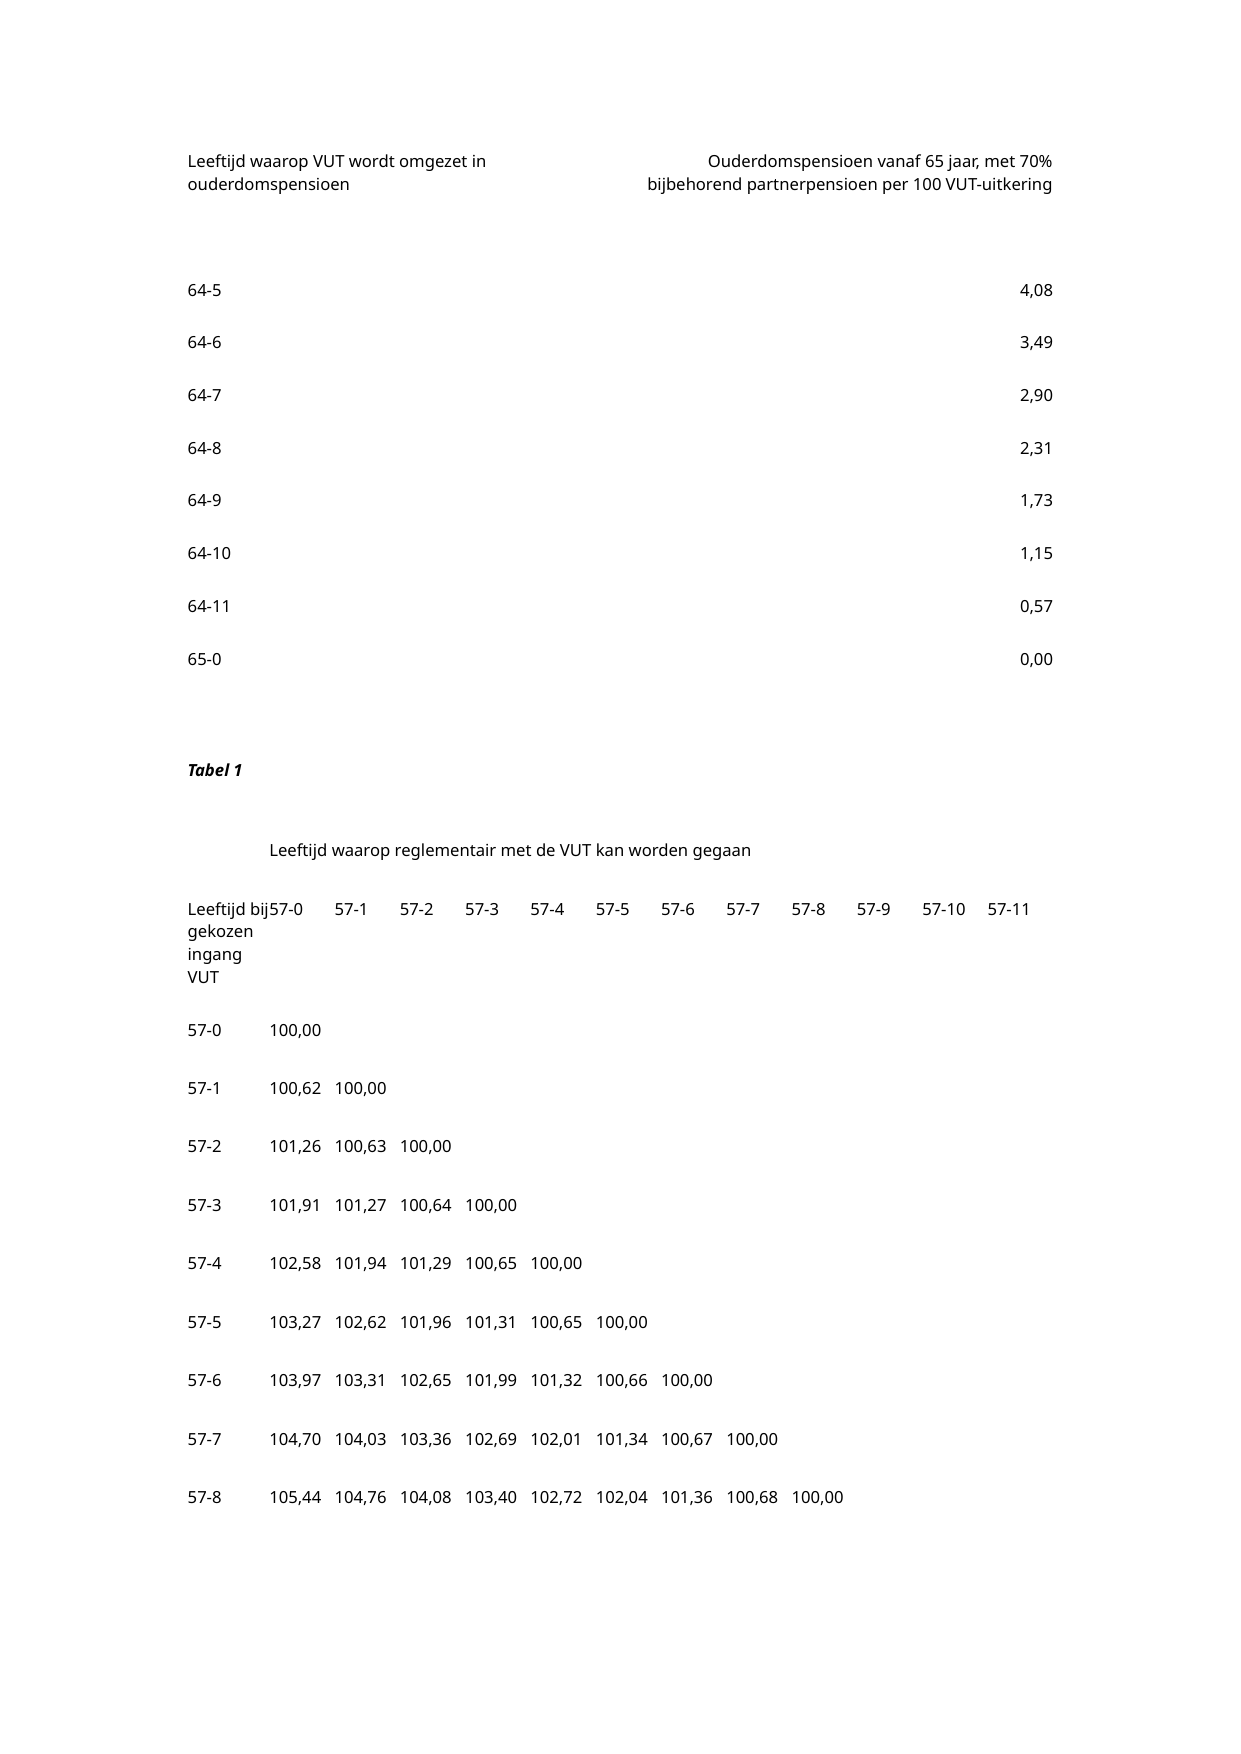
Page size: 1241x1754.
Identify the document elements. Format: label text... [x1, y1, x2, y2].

table_cell [530, 1077, 596, 1135]
table_cell [857, 1077, 922, 1135]
table_cell 101,34 [596, 1427, 661, 1486]
table_cell [922, 1252, 987, 1310]
table_cell [857, 1310, 922, 1369]
table_cell [922, 1310, 987, 1369]
table_cell 100,68 [726, 1486, 791, 1544]
table_cell [922, 1018, 987, 1077]
table_cell 57-9 [857, 897, 922, 1018]
table_cell [857, 1135, 922, 1193]
table_cell 57-4 [530, 897, 596, 1018]
table_cell 100,00 [400, 1135, 465, 1193]
table_cell [857, 1486, 922, 1544]
table_cell 103,27 [269, 1310, 334, 1369]
table_cell [596, 1194, 661, 1252]
table_cell 57-2 [400, 897, 465, 1018]
table_cell 57-1 [334, 897, 399, 1018]
table_cell [726, 1018, 791, 1077]
table_cell 101,36 [661, 1486, 726, 1544]
table_cell [726, 1194, 791, 1252]
table_cell 100,00 [596, 1310, 661, 1369]
table_cell [465, 1018, 530, 1077]
table_cell 103,97 [269, 1369, 334, 1427]
table_cell [530, 1135, 596, 1193]
table_cell 57-0 [188, 1018, 269, 1077]
table_cell [857, 1369, 922, 1427]
table_cell 103,36 [400, 1427, 465, 1486]
table_header Ouderdomspensioen vanaf 65 jaar, met 70% bijbehorend partnerpensioen per 100 VUT-uitkering [620, 150, 1053, 225]
table_cell [726, 1077, 791, 1135]
table_cell [661, 1310, 726, 1369]
table_cell 102,04 [596, 1486, 661, 1544]
table_cell [987, 1135, 1053, 1193]
table_cell 64-5 [188, 278, 620, 331]
table_cell [791, 1018, 857, 1077]
table_cell 100,66 [596, 1369, 661, 1427]
table_cell [596, 1252, 661, 1310]
table_cell [726, 1310, 791, 1369]
table_cell 100,00 [334, 1077, 399, 1135]
table_cell [465, 1135, 530, 1193]
table_cell [791, 1427, 857, 1486]
table_cell 0,00 [620, 647, 1053, 700]
table_cell [465, 1077, 530, 1135]
table_cell 104,76 [334, 1486, 399, 1544]
table_cell [661, 1077, 726, 1135]
table_cell 102,65 [400, 1369, 465, 1427]
table_cell 100,00 [661, 1369, 726, 1427]
table_cell 57-3 [188, 1194, 269, 1252]
table_cell 102,72 [530, 1486, 596, 1544]
table_cell 57-0 [269, 897, 334, 1018]
table_cell 64-7 [188, 384, 620, 436]
table_cell Leeftijd bij gekozen ingang VUT [188, 897, 269, 1018]
table_cell 64-9 [188, 489, 620, 542]
table_cell 57-10 [922, 897, 987, 1018]
table_header Leeftijd waarop VUT wordt omgezet in ouderdomspensioen [188, 150, 620, 225]
table_cell 2,90 [620, 384, 1053, 436]
table_cell 57-8 [188, 1486, 269, 1544]
table_cell 102,01 [530, 1427, 596, 1486]
table_cell 101,99 [465, 1369, 530, 1427]
table_cell 57-6 [661, 897, 726, 1018]
table_cell [922, 1135, 987, 1193]
table_cell [857, 1252, 922, 1310]
table_cell [987, 1194, 1053, 1252]
text Tabel 1 [187, 758, 1053, 781]
table_cell 103,40 [465, 1486, 530, 1544]
table_cell [726, 1252, 791, 1310]
table_cell [987, 1310, 1053, 1369]
table_cell 104,03 [334, 1427, 399, 1486]
table_cell 57-4 [188, 1252, 269, 1310]
table_cell [726, 1369, 791, 1427]
table_cell [791, 1369, 857, 1427]
table_cell [334, 1018, 399, 1077]
table_cell 102,58 [269, 1252, 334, 1310]
table_cell 64-6 [188, 331, 620, 383]
table_cell 100,65 [465, 1252, 530, 1310]
table_cell 101,32 [530, 1369, 596, 1427]
table_cell 57-1 [188, 1077, 269, 1135]
table_cell [596, 1077, 661, 1135]
table_cell 101,26 [269, 1135, 334, 1193]
table_cell 100,00 [269, 1018, 334, 1077]
table_cell [596, 1018, 661, 1077]
table_cell [791, 1194, 857, 1252]
table_cell [791, 1310, 857, 1369]
table_cell 100,00 [726, 1427, 791, 1486]
table_cell 64-8 [188, 436, 620, 489]
table_cell 103,31 [334, 1369, 399, 1427]
table_cell [726, 1135, 791, 1193]
table_cell [400, 1018, 465, 1077]
table_cell 57-7 [188, 1427, 269, 1486]
table_cell 101,94 [334, 1252, 399, 1310]
table_cell 57-6 [188, 1369, 269, 1427]
table_cell 57-7 [726, 897, 791, 1018]
table_cell 100,00 [465, 1194, 530, 1252]
table_cell 100,62 [269, 1077, 334, 1135]
table_cell 100,00 [791, 1486, 857, 1544]
table_cell [987, 1018, 1053, 1077]
table_cell [857, 1194, 922, 1252]
table_cell [922, 1369, 987, 1427]
table_header [188, 839, 269, 897]
table_cell 57-11 [987, 897, 1053, 1018]
table_cell 101,31 [465, 1310, 530, 1369]
table_cell 1,15 [620, 542, 1053, 594]
table_cell 101,96 [400, 1310, 465, 1369]
table_cell 104,70 [269, 1427, 334, 1486]
table_cell 101,91 [269, 1194, 334, 1252]
table_cell [791, 1077, 857, 1135]
table_cell [987, 1369, 1053, 1427]
table_cell 64-10 [188, 542, 620, 594]
table_header Leeftijd waarop reglementair met de VUT kan worden gegaan [269, 839, 1053, 897]
table_cell [922, 1194, 987, 1252]
table_cell [987, 1427, 1053, 1486]
table_cell [987, 1486, 1053, 1544]
table_cell [922, 1427, 987, 1486]
table_cell 57-5 [188, 1310, 269, 1369]
table_cell [857, 1427, 922, 1486]
table_cell 105,44 [269, 1486, 334, 1544]
table_cell 104,08 [400, 1486, 465, 1544]
table_cell [530, 1018, 596, 1077]
table_cell 1,73 [620, 489, 1053, 542]
table_cell [661, 1252, 726, 1310]
table_cell 0,57 [620, 594, 1053, 647]
table_cell [661, 1135, 726, 1193]
table_cell [530, 1194, 596, 1252]
table_cell [987, 1077, 1053, 1135]
table_cell [791, 1135, 857, 1193]
table_cell 101,29 [400, 1252, 465, 1310]
table_cell 3,49 [620, 331, 1053, 383]
table_cell 101,27 [334, 1194, 399, 1252]
table_cell 57-8 [791, 897, 857, 1018]
table_cell [620, 225, 1053, 278]
table_cell [922, 1077, 987, 1135]
table_cell [596, 1135, 661, 1193]
table_cell [857, 1018, 922, 1077]
table_cell [922, 1486, 987, 1544]
table_cell 57-5 [596, 897, 661, 1018]
table_cell 102,69 [465, 1427, 530, 1486]
table_cell 4,08 [620, 278, 1053, 331]
table_cell 100,63 [334, 1135, 399, 1193]
table_cell 100,64 [400, 1194, 465, 1252]
table_cell 100,67 [661, 1427, 726, 1486]
table_cell 57-3 [465, 897, 530, 1018]
table_cell [791, 1252, 857, 1310]
table_cell [188, 225, 620, 278]
table_cell 65-0 [188, 647, 620, 700]
table_cell 100,65 [530, 1310, 596, 1369]
table_cell 57-2 [188, 1135, 269, 1193]
table_cell [987, 1252, 1053, 1310]
table_cell 64-11 [188, 594, 620, 647]
table_cell 2,31 [620, 436, 1053, 489]
table_cell [661, 1018, 726, 1077]
table_cell 100,00 [530, 1252, 596, 1310]
table_cell 102,62 [334, 1310, 399, 1369]
table_cell [400, 1077, 465, 1135]
table_cell [661, 1194, 726, 1252]
